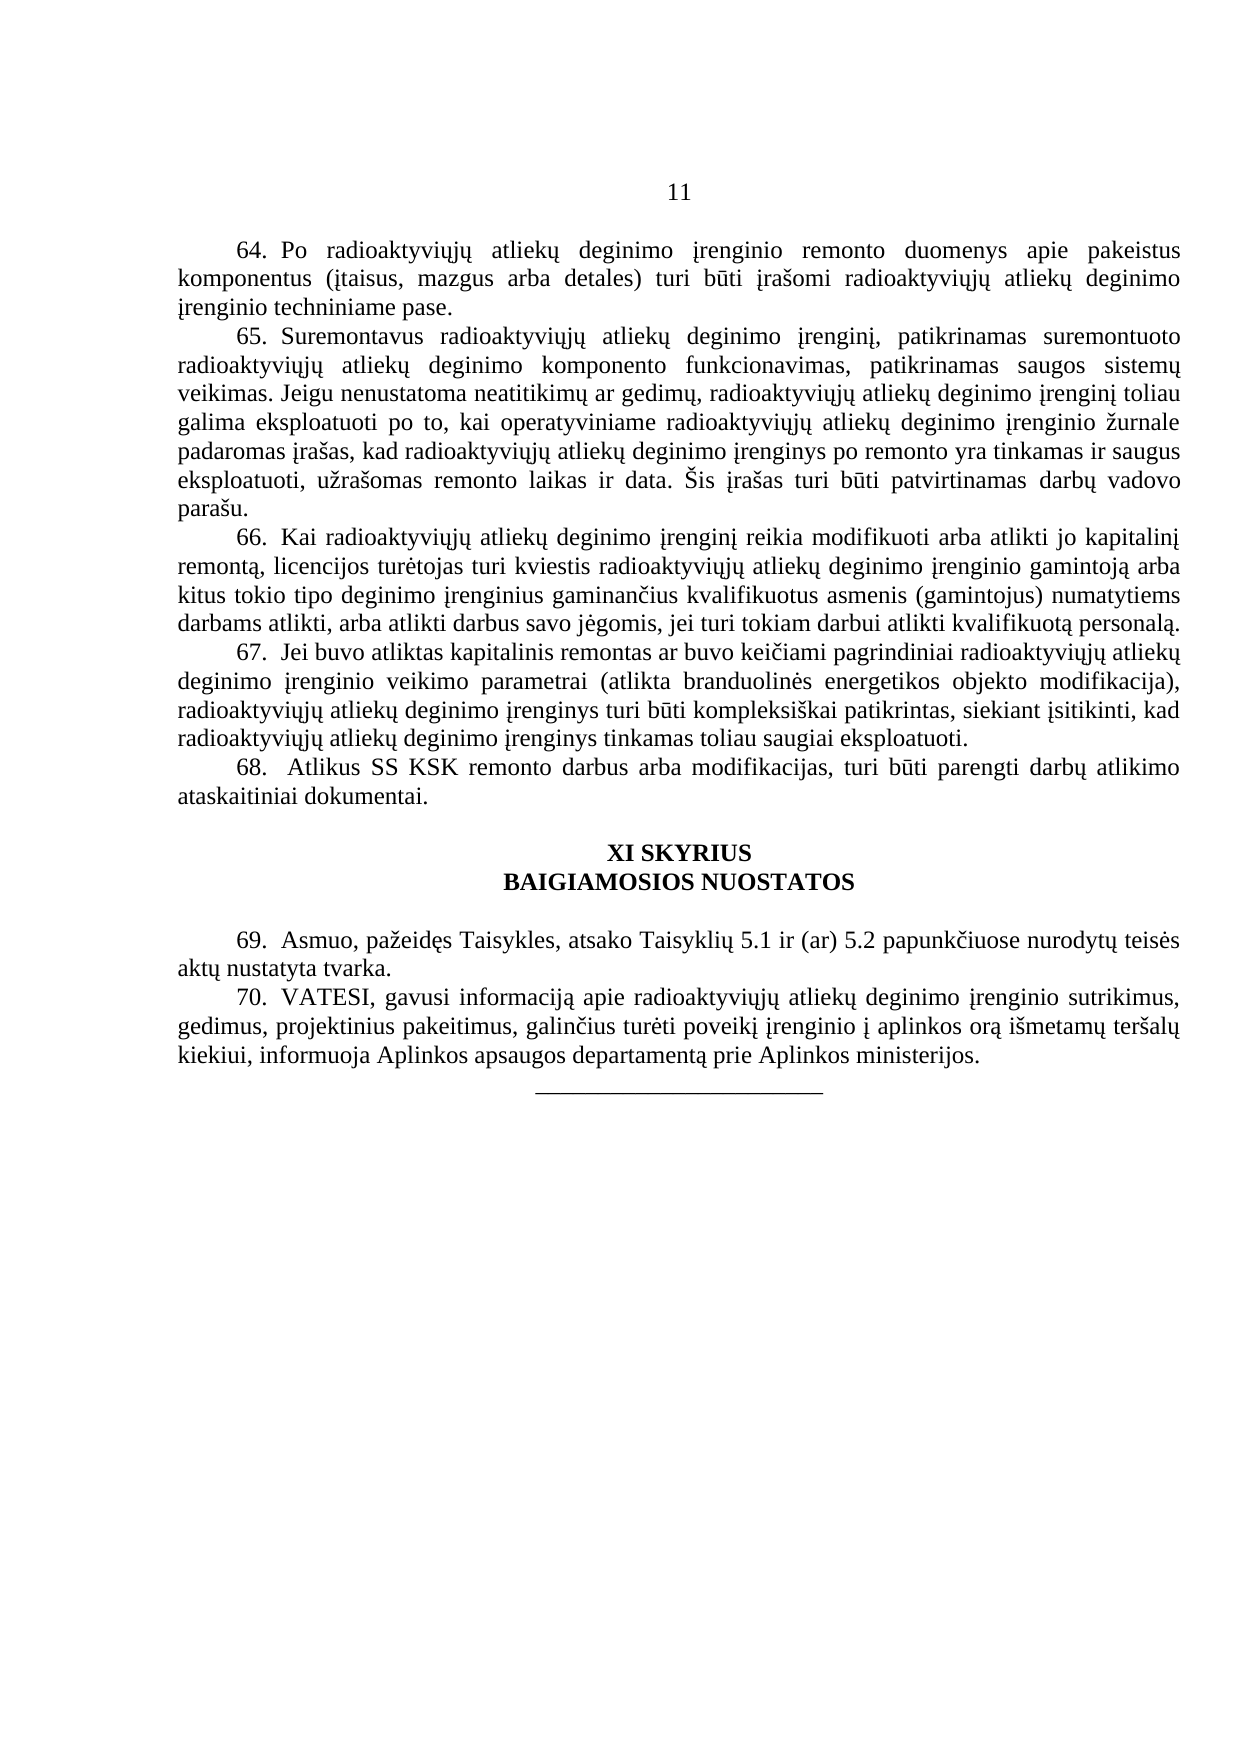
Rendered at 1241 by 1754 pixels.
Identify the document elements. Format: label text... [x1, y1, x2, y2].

text 68. Atlikus SS KSK remonto darbus arba modifikacijas, turi būti parengti darbų atlikimo ataskaitiniai dokumentai. [177, 752, 1181, 810]
text 67. Jei buvo atliktas kapitalinis remontas ar buvo keičiami pagrindiniai radioaktyviųjų atliekų deginimo įrenginio veikimo parametrai (atlikta branduolinės energetikos objekto modifikacija), radioaktyviųjų atliekų deginimo įrenginys turi būti kompleksiškai patikrintas, siekiant įsitikinti, kad radioaktyviųjų atliekų deginimo įrenginys tinkamas toliau saugiai eksploatuoti. [177, 637, 1181, 752]
text 70. VATESI, gavusi informaciją apie radioaktyviųjų atliekų deginimo įrenginio sutrikimus, gedimus, projektinius pakeitimus, galinčius turėti poveikį įrenginio į aplinkos orą išmetamų teršalų kiekiui, informuoja Aplinkos apsaugos departamentą prie Aplinkos ministerijos. [177, 982, 1181, 1068]
text 65. Suremontavus radioaktyviųjų atliekų deginimo įrenginį, patikrinamas suremontuoto radioaktyviųjų atliekų deginimo komponento funkcionavimas, patikrinamas saugos sistemų veikimas. Jeigu nenustatoma neatitikimų ar gedimų, radioaktyviųjų atliekų deginimo įrenginį toliau galima eksploatuoti po to, kai operatyviniame radioaktyviųjų atliekų deginimo įrenginio žurnale padaromas įrašas, kad radioaktyviųjų atliekų deginimo įrenginys po remonto yra tinkamas ir saugus eksploatuoti, užrašomas remonto laikas ir data. Šis įrašas turi būti patvirtinamas darbų vadovo parašu. [177, 321, 1181, 522]
text _______________________ [177, 1068, 1181, 1097]
text XI SKYRIUS [177, 838, 1181, 867]
text 64. Po radioaktyviųjų atliekų deginimo įrenginio remonto duomenys apie pakeistus komponentus (įtaisus, mazgus arba detales) turi būti įrašomi radioaktyviųjų atliekų deginimo įrenginio techniniame pase. [177, 235, 1181, 321]
text 69. Asmuo, pažeidęs Taisykles, atsako Taisyklių 5.1 ir (ar) 5.2 papunkčiuose nurodytų teisės aktų nustatyta tvarka. [177, 925, 1181, 982]
text 66. Kai radioaktyviųjų atliekų deginimo įrenginį reikia modifikuoti arba atlikti jo kapitalinį remontą, licencijos turėtojas turi kviestis radioaktyviųjų atliekų deginimo įrenginio gamintoją arba kitus tokio tipo deginimo įrenginius gaminančius kvalifikuotus asmenis (gamintojus) numatytiems darbams atlikti, arba atlikti darbus savo jėgomis, jei turi tokiam darbui atlikti kvalifikuotą personalą. [177, 522, 1181, 637]
text BAIGIAMOSIOS NUOSTATOS [177, 867, 1181, 896]
